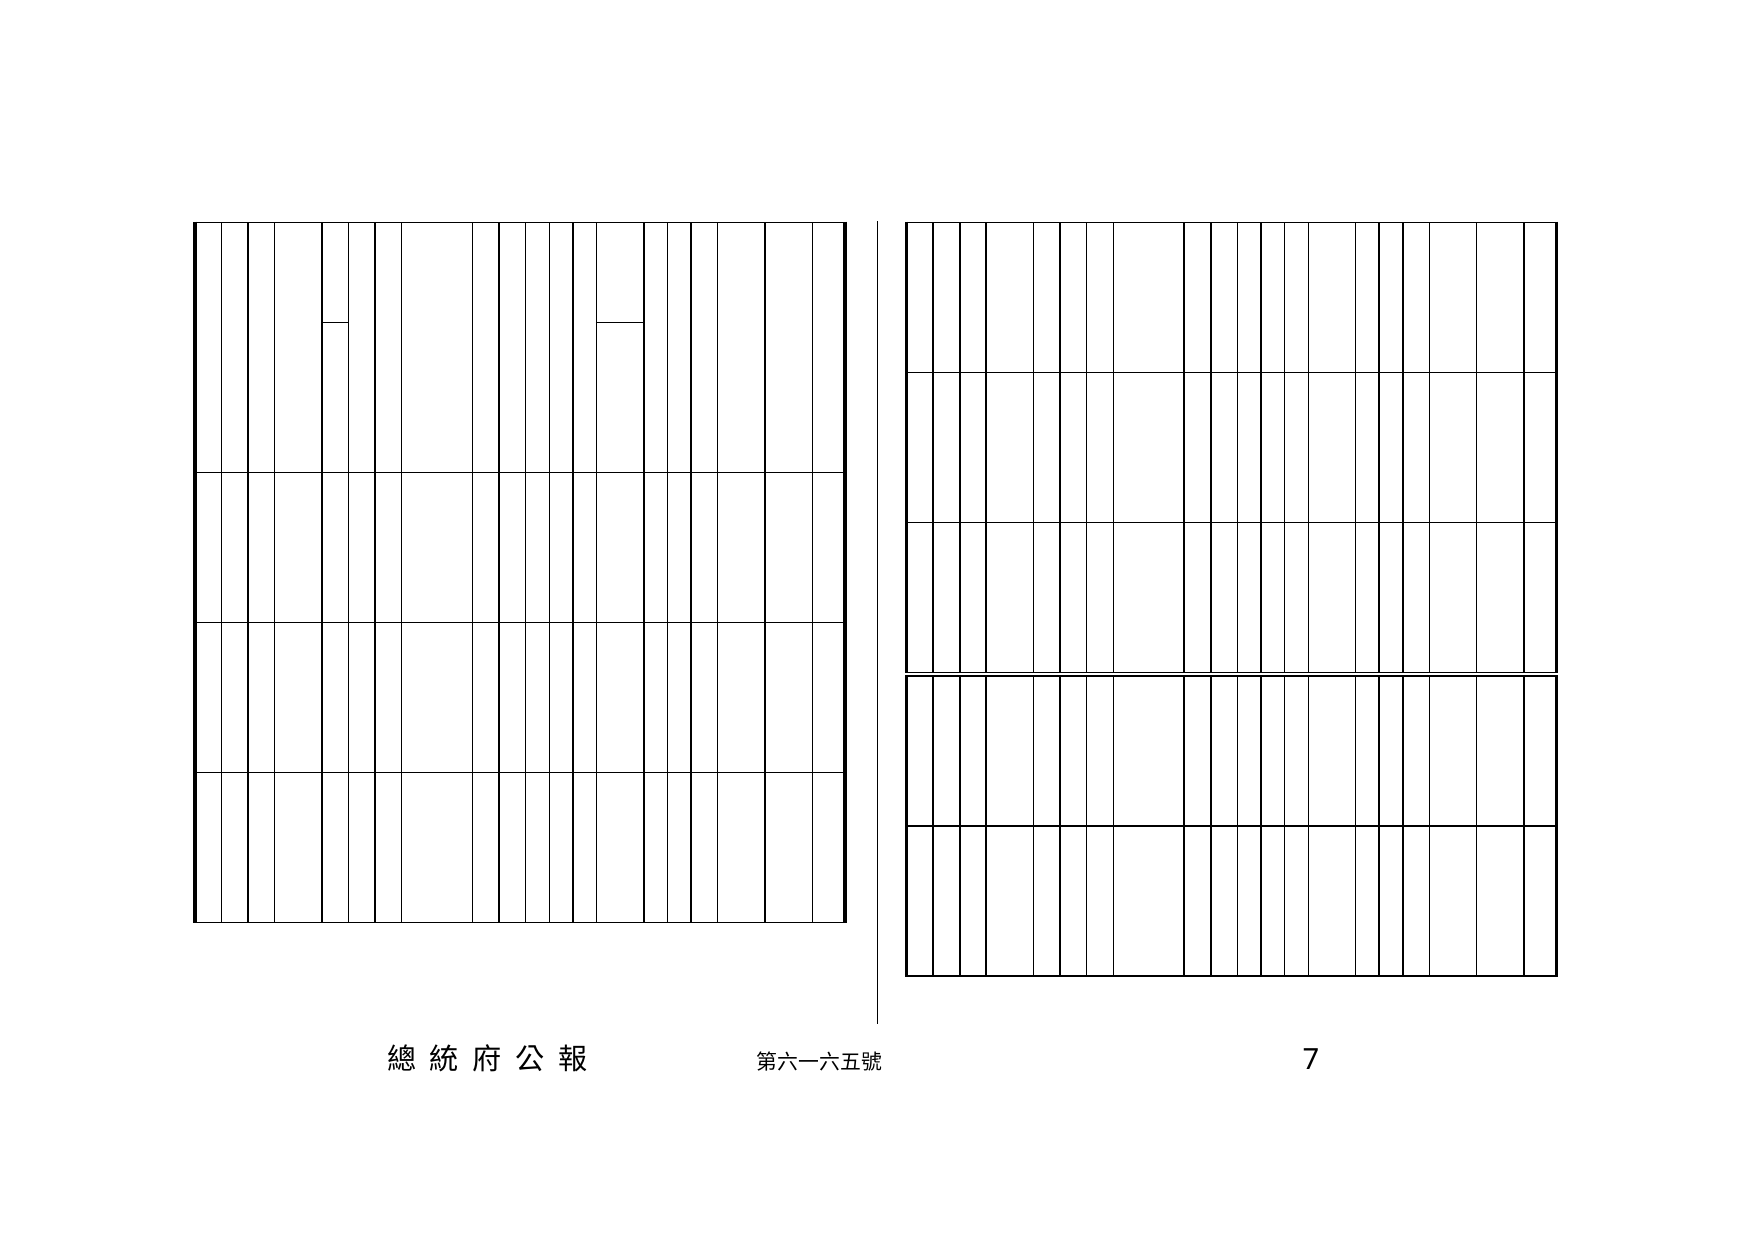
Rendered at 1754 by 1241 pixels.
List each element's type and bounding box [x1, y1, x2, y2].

table_header [1525, 677, 1555, 825]
table_cell [1061, 373, 1086, 522]
table_cell [692, 223, 717, 322]
table_cell [574, 223, 596, 322]
table_cell [1525, 523, 1555, 672]
table_cell [961, 373, 985, 522]
table_cell [376, 473, 401, 622]
table_cell [1061, 827, 1086, 975]
table_cell [222, 473, 247, 622]
table_cell [718, 223, 741, 322]
table_cell [645, 623, 667, 772]
table_cell [668, 473, 690, 622]
table_cell [550, 322, 572, 472]
table_cell [1137, 523, 1161, 672]
table_header [1285, 677, 1308, 825]
table_cell [197, 223, 221, 322]
table_cell [298, 322, 321, 472]
table_cell [934, 223, 959, 372]
table_cell [1087, 523, 1113, 672]
table_cell [692, 322, 717, 472]
table_cell [908, 223, 932, 372]
table_cell [526, 773, 549, 922]
table_header [1380, 677, 1402, 825]
table_cell [275, 623, 298, 772]
table_cell [1453, 223, 1476, 372]
table_cell [597, 773, 620, 922]
table_cell [500, 623, 525, 772]
table_cell [620, 223, 643, 322]
table_cell [449, 623, 472, 772]
table_cell [1404, 523, 1429, 672]
table_cell [402, 623, 425, 772]
table_cell [376, 322, 401, 472]
table_cell [908, 523, 932, 672]
table_cell [908, 827, 932, 975]
table_header [1430, 677, 1453, 825]
table_cell [692, 473, 717, 622]
table_cell [449, 773, 472, 922]
table_cell [1114, 827, 1137, 975]
table_cell [741, 473, 764, 622]
table_cell [249, 623, 274, 772]
table_cell [1212, 827, 1237, 975]
table_cell [275, 223, 298, 322]
table_cell [1137, 827, 1161, 975]
table_cell [1380, 523, 1402, 672]
table_cell [349, 473, 374, 622]
table_cell [425, 473, 449, 622]
table_cell [934, 523, 959, 672]
table_cell [813, 623, 843, 772]
table_cell [620, 773, 643, 922]
table_cell [766, 473, 789, 622]
table_cell [376, 773, 401, 922]
table_cell [1309, 223, 1332, 372]
table_cell [323, 223, 348, 322]
table_cell [668, 223, 690, 322]
table_header [1453, 677, 1476, 825]
table_cell [500, 773, 525, 922]
table_header [1010, 677, 1033, 825]
table_cell [1430, 827, 1453, 975]
table_cell [1212, 523, 1237, 672]
table_cell [1380, 827, 1402, 975]
table_cell [298, 623, 321, 772]
table_cell [597, 473, 620, 622]
table_cell [550, 623, 572, 772]
table_cell [323, 323, 348, 472]
table_cell [1477, 223, 1500, 372]
table_cell [1332, 373, 1355, 522]
table_cell [934, 373, 959, 522]
table_cell [1185, 223, 1210, 372]
table_cell [789, 473, 812, 622]
table_cell [1525, 223, 1555, 372]
table_cell [1356, 523, 1378, 672]
table_cell [789, 223, 812, 322]
table_cell [961, 223, 985, 372]
table_header [987, 677, 1010, 825]
table_cell [1238, 373, 1260, 522]
table_cell [1500, 827, 1523, 975]
table_cell [222, 322, 247, 472]
table_cell [1525, 827, 1555, 975]
table_cell [645, 473, 667, 622]
table_cell [1430, 223, 1453, 372]
table_cell [1212, 223, 1237, 372]
table_cell [1114, 223, 1137, 372]
table_cell [620, 473, 643, 622]
table_cell [813, 223, 843, 322]
table_cell [934, 827, 959, 975]
table_cell [1034, 373, 1059, 522]
table_cell [550, 473, 572, 622]
table_cell [1309, 523, 1332, 672]
table_cell [741, 322, 764, 472]
table_cell [620, 623, 643, 772]
table_cell [1477, 373, 1500, 522]
table_cell [197, 623, 221, 772]
table_cell [402, 473, 425, 622]
table_cell [197, 773, 221, 922]
table_cell [275, 773, 298, 922]
table_cell [813, 322, 843, 472]
table_header [1212, 677, 1237, 825]
table_cell [1525, 373, 1555, 522]
table_cell [526, 223, 549, 322]
table_cell [425, 773, 449, 922]
table_cell [222, 623, 247, 772]
table_cell [1087, 373, 1113, 522]
table_cell [1500, 523, 1523, 672]
table_cell [1309, 373, 1332, 522]
table_cell [1161, 373, 1183, 522]
table_cell [323, 773, 348, 922]
table_cell [1161, 223, 1183, 372]
table_cell [1034, 523, 1059, 672]
table_cell [473, 322, 498, 472]
table_cell [574, 623, 596, 772]
table_cell [500, 473, 525, 622]
table_cell [1285, 523, 1308, 672]
table_cell [668, 623, 690, 772]
table_cell [1010, 523, 1033, 672]
table_cell [275, 322, 298, 472]
table_cell [376, 623, 401, 772]
table_cell [349, 322, 374, 472]
table_cell [376, 223, 401, 322]
table_header [1309, 677, 1332, 825]
table_cell [526, 623, 549, 772]
table_header [1185, 677, 1210, 825]
table_cell [987, 523, 1010, 672]
table_cell [1238, 827, 1260, 975]
table_cell [1404, 223, 1429, 372]
table_cell [1500, 373, 1523, 522]
table_cell [1114, 523, 1137, 672]
table_cell [1453, 523, 1476, 672]
table_cell [1262, 523, 1284, 672]
table_cell [1356, 373, 1378, 522]
table_cell [766, 322, 789, 472]
table_cell [1185, 523, 1210, 672]
table_cell [766, 223, 789, 322]
table_cell [668, 773, 690, 922]
table_cell [1356, 223, 1378, 372]
table_cell [1285, 373, 1308, 522]
table_cell [1309, 827, 1332, 975]
table_header [1114, 677, 1137, 825]
table_cell [349, 623, 374, 772]
table_cell [1453, 827, 1476, 975]
table_cell [526, 322, 549, 472]
table_cell [1010, 223, 1033, 372]
table_cell [961, 523, 985, 672]
table_cell [908, 373, 932, 522]
table_cell [692, 623, 717, 772]
table_cell [1477, 827, 1500, 975]
table_cell [1356, 827, 1378, 975]
table_cell [741, 773, 764, 922]
table_cell [197, 322, 221, 472]
table_cell [1453, 373, 1476, 522]
table_header [1404, 677, 1429, 825]
table_cell [961, 827, 985, 975]
table_cell [1238, 523, 1260, 672]
table_cell [1034, 827, 1059, 975]
table_cell [1285, 827, 1308, 975]
table_cell [1262, 827, 1284, 975]
table_cell [275, 473, 298, 622]
table_cell [645, 223, 667, 322]
table_cell [1087, 827, 1113, 975]
table_cell [645, 322, 667, 472]
table_cell [766, 623, 789, 772]
table_header [1061, 677, 1086, 825]
table_header [1500, 677, 1523, 825]
table_cell [789, 322, 812, 472]
table_header [1087, 677, 1113, 825]
table_cell [645, 773, 667, 922]
table_cell [550, 223, 572, 322]
table_cell [668, 322, 690, 472]
table_cell [620, 323, 643, 472]
table_cell [718, 322, 741, 472]
table_cell [1404, 373, 1429, 522]
table_cell [1332, 523, 1355, 672]
table_cell [1212, 373, 1237, 522]
table_cell [298, 223, 321, 322]
table_cell [1034, 223, 1059, 372]
table_cell [766, 773, 789, 922]
table_cell [425, 322, 449, 472]
table_cell [574, 773, 596, 922]
table_cell [402, 223, 425, 322]
table_cell [500, 322, 525, 472]
table_header [1356, 677, 1378, 825]
table_cell [1500, 223, 1523, 372]
table_cell [197, 473, 221, 622]
table_cell [1262, 223, 1284, 372]
table_cell [249, 322, 274, 472]
table_cell [1087, 223, 1113, 372]
table_header [1137, 677, 1161, 825]
table_cell [789, 623, 812, 772]
table_cell [449, 322, 472, 472]
table_cell [323, 473, 348, 622]
table_cell [1285, 223, 1308, 372]
table_cell [1380, 223, 1402, 372]
table_cell [597, 223, 620, 322]
table_cell [349, 773, 374, 922]
table_cell [813, 773, 843, 922]
table_header [1332, 677, 1355, 825]
table_cell [473, 473, 498, 622]
table_cell [425, 623, 449, 772]
table_cell [449, 473, 472, 622]
table_cell [692, 773, 717, 922]
table_cell [741, 623, 764, 772]
table_cell [718, 473, 741, 622]
table_cell [1185, 373, 1210, 522]
table_cell [574, 322, 596, 472]
table_cell [1010, 373, 1033, 522]
table_cell [1430, 373, 1453, 522]
table_cell [349, 223, 374, 322]
table_cell [597, 623, 620, 772]
table_cell [1114, 373, 1137, 522]
table_cell [473, 623, 498, 772]
table_header [934, 677, 959, 825]
table_header [1477, 677, 1500, 825]
table_cell [222, 773, 247, 922]
table_cell [1332, 223, 1355, 372]
table_cell [1430, 523, 1453, 672]
table_cell [1161, 523, 1183, 672]
table_cell [402, 773, 425, 922]
table_header [1262, 677, 1284, 825]
table_cell [526, 473, 549, 622]
table_header [1238, 677, 1260, 825]
table_cell [249, 473, 274, 622]
table_cell [473, 223, 498, 322]
table_cell [1137, 373, 1161, 522]
table_cell [473, 773, 498, 922]
table_cell [222, 223, 247, 322]
table_cell [1061, 523, 1086, 672]
table_header [908, 677, 932, 825]
table_cell [550, 773, 572, 922]
table_cell [574, 473, 596, 622]
table_cell [1010, 827, 1033, 975]
table_cell [449, 223, 472, 322]
table_cell [789, 773, 812, 922]
table_cell [249, 773, 274, 922]
table_cell [718, 773, 741, 922]
table_cell [987, 223, 1010, 372]
table_cell [1380, 373, 1402, 522]
table_cell [813, 473, 843, 622]
table_cell [1161, 827, 1183, 975]
table_cell [500, 223, 525, 322]
table_cell [298, 773, 321, 922]
table_cell [1332, 827, 1355, 975]
table_cell [1137, 223, 1161, 372]
table_cell [1185, 827, 1210, 975]
table_cell [1477, 523, 1500, 672]
table_cell [249, 223, 274, 322]
table_cell [597, 323, 620, 472]
table_cell [741, 223, 764, 322]
table_cell [298, 473, 321, 622]
table_cell [1262, 373, 1284, 522]
table_cell [1238, 223, 1260, 372]
table_cell [402, 322, 425, 472]
table_cell [1061, 223, 1086, 372]
table_cell [718, 623, 741, 772]
table_header [1161, 677, 1183, 825]
table_header [1034, 677, 1059, 825]
table_cell [425, 223, 449, 322]
table_cell [323, 623, 348, 772]
table_header [961, 677, 985, 825]
table_cell [987, 827, 1010, 975]
table_cell [987, 373, 1010, 522]
table_cell [1404, 827, 1429, 975]
